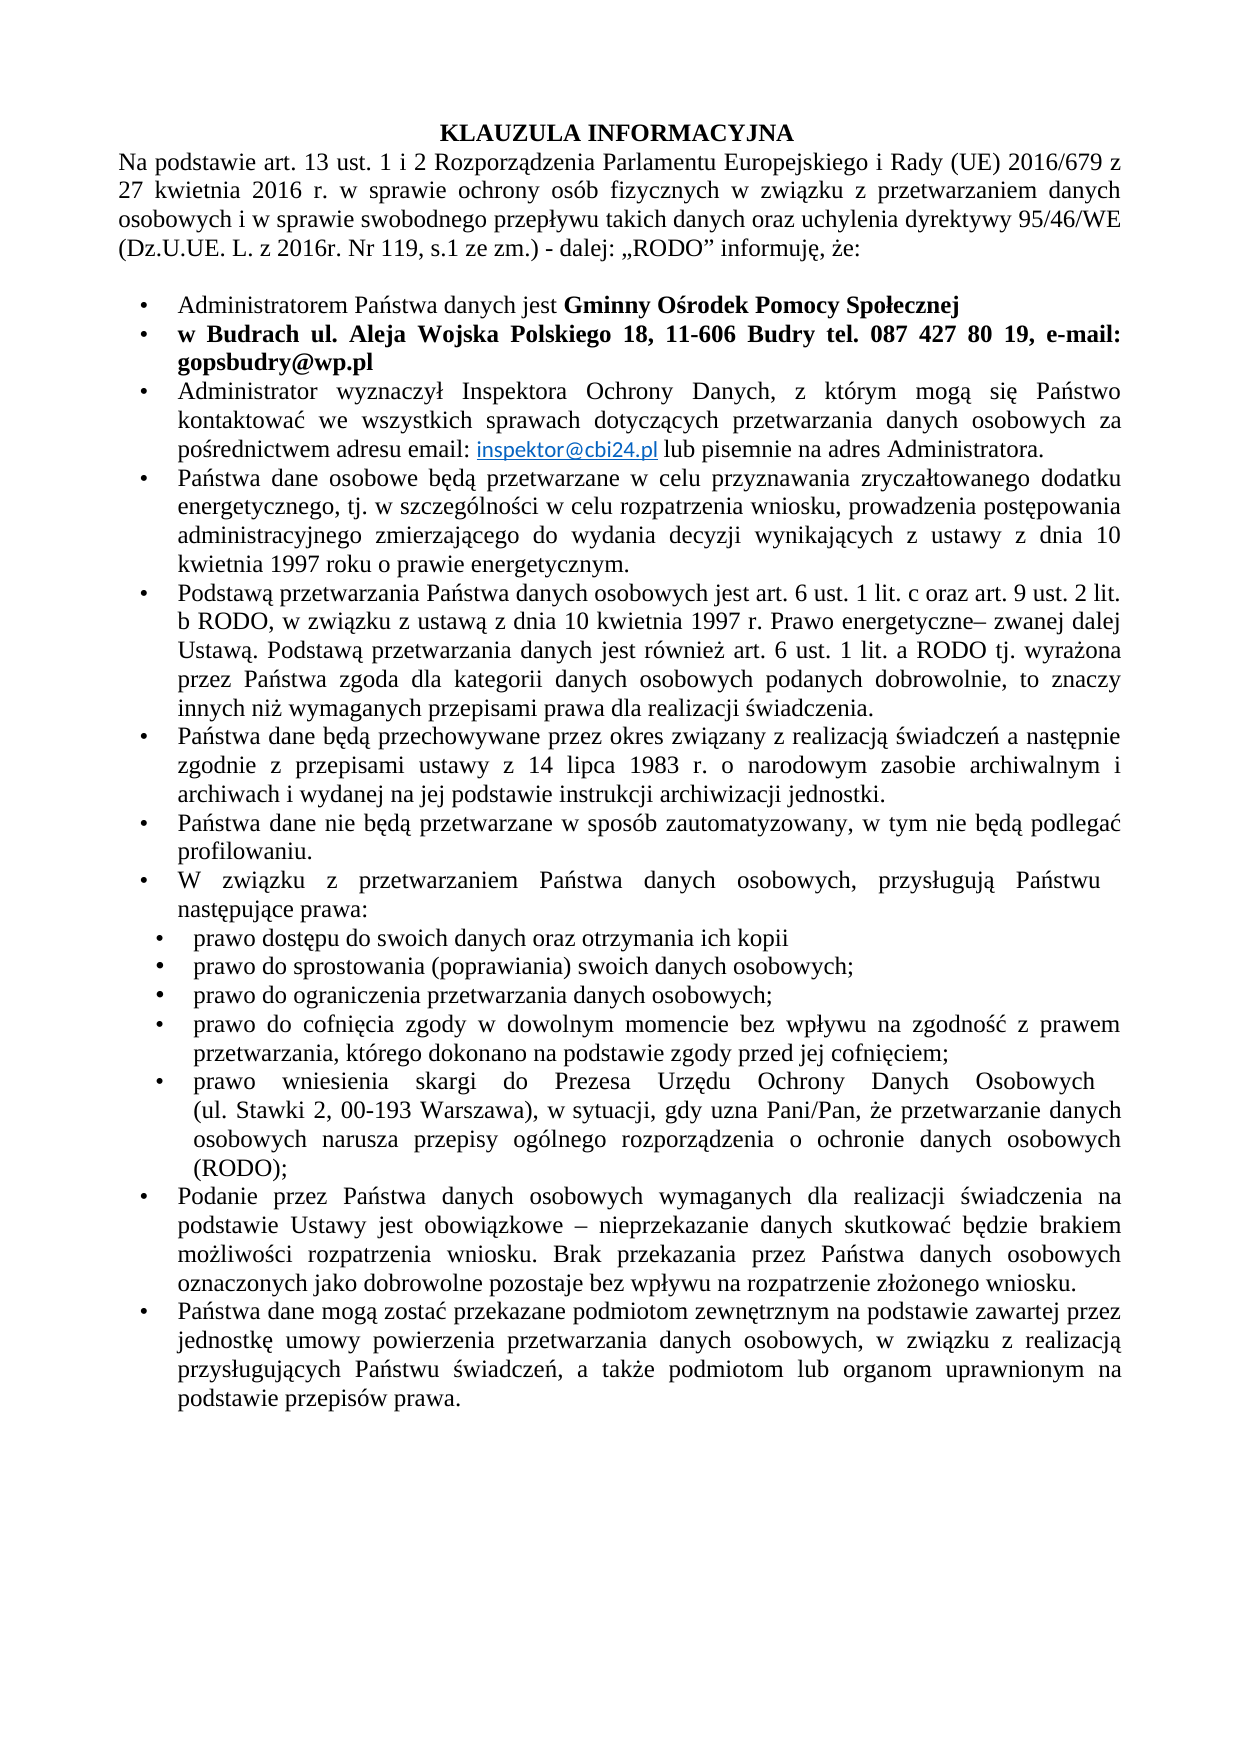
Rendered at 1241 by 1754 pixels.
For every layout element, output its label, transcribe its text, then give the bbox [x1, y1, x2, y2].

list Podstawą przetwarzania Państwa danych osobowych jest art. 6 ust. 1 lit. c oraz art. 9 ust. 2 lit. b RODO, w związku z ustawą z dnia 10 kwietnia 1997 r. Prawo energetyczne– zwanej dalej Ustawą. Podstawą przetwarzania danych jest również art. 6 ust. 1 lit. a RODO tj. wyrażona przez Państwa zgoda dla kategorii danych osobowych podanych dobrowolnie, to znaczy innych niż wymaganych przepisami prawa dla realizacji świadczenia. [140, 578, 1122, 721]
list w Budrach ul. Aleja Wojska Polskiego 18, 11-606 Budry tel. 087 427 80 19, e-mail: gopsbudry@wp.pl [140, 319, 1122, 376]
list prawo dostępu do swoich danych oraz otrzymania ich kopii [156, 923, 1122, 951]
list prawo do sprostowania (poprawiania) swoich danych osobowych; [156, 951, 1122, 980]
list Podanie przez Państwa danych osobowych wymaganych dla realizacji świadczenia na podstawie Ustawy jest obowiązkowe – nieprzekazanie danych skutkować będzie brakiem możliwości rozpatrzenia wniosku. Brak przekazania przez Państwa danych osobowych oznaczonych jako dobrowolne pozostaje bez wpływu na rozpatrzenie złożonego wniosku. [140, 1181, 1122, 1296]
text KLAUZULA INFORMACYJNA [118, 118, 1122, 147]
list prawo wniesienia skargi do Prezesa Urzędu Ochrony Danych Osobowych (ul. Stawki 2, 00-193 Warszawa), w sytuacji, gdy uzna Pani/Pan, że przetwarzanie danych osobowych narusza przepisy ogólnego rozporządzenia o ochronie danych osobowych (RODO); [156, 1066, 1122, 1181]
list W związku z przetwarzaniem Państwa danych osobowych, przysługują Państwu następujące prawa: [140, 865, 1122, 923]
list Państwa dane nie będą przetwarzane w sposób zautomatyzowany, w tym nie będą podlegać profilowaniu. [140, 808, 1122, 865]
list Administratorem Państwa danych jest Gminny Ośrodek Pomocy Społecznej [140, 290, 1122, 319]
list Państwa dane będą przechowywane przez okres związany z realizacją świadczeń a następnie zgodnie z przepisami ustawy z 14 lipca 1983 r. o narodowym zasobie archiwalnym i archiwach i wydanej na jej podstawie instrukcji archiwizacji jednostki. [140, 721, 1122, 808]
list Państwa dane mogą zostać przekazane podmiotom zewnętrznym na podstawie zawartej przez jednostkę umowy powierzenia przetwarzania danych osobowych, w związku z realizacją przysługujących Państwu świadczeń, a także podmiotom lub organom uprawnionym na podstawie przepisów prawa. [140, 1296, 1122, 1411]
list prawo do ograniczenia przetwarzania danych osobowych; [156, 980, 1122, 1009]
text Na podstawie art. 13 ust. 1 i 2 Rozporządzenia Parlamentu Europejskiego i Rady (UE) 2016/679 z 27 kwietnia 2016 r. w sprawie ochrony osób fizycznych w związku z przetwarzaniem danych osobowych i w sprawie swobodnego przepływu takich danych oraz uchylenia dyrektywy 95/46/WE (Dz.U.UE. L. z 2016r. Nr 119, s.1 ze zm.) - dalej: „RODO” informuję, że: [118, 147, 1122, 262]
list Państwa dane osobowe będą przetwarzane w celu przyznawania zryczałtowanego dodatku energetycznego, tj. w szczególności w celu rozpatrzenia wniosku, prowadzenia postępowania administracyjnego zmierzającego do wydania decyzji wynikających z ustawy z dnia 10 kwietnia 1997 roku o prawie energetycznym. [140, 463, 1122, 578]
list Administrator wyznaczył Inspektora Ochrony Danych, z którym mogą się Państwo kontaktować we wszystkich sprawach dotyczących przetwarzania danych osobowych za pośrednictwem adresu email: inspektor@cbi24.pl lub pisemnie na adres Administratora. [140, 376, 1122, 463]
list prawo do cofnięcia zgody w dowolnym momencie bez wpływu na zgodność z prawem przetwarzania, którego dokonano na podstawie zgody przed jej cofnięciem; [156, 1009, 1122, 1066]
